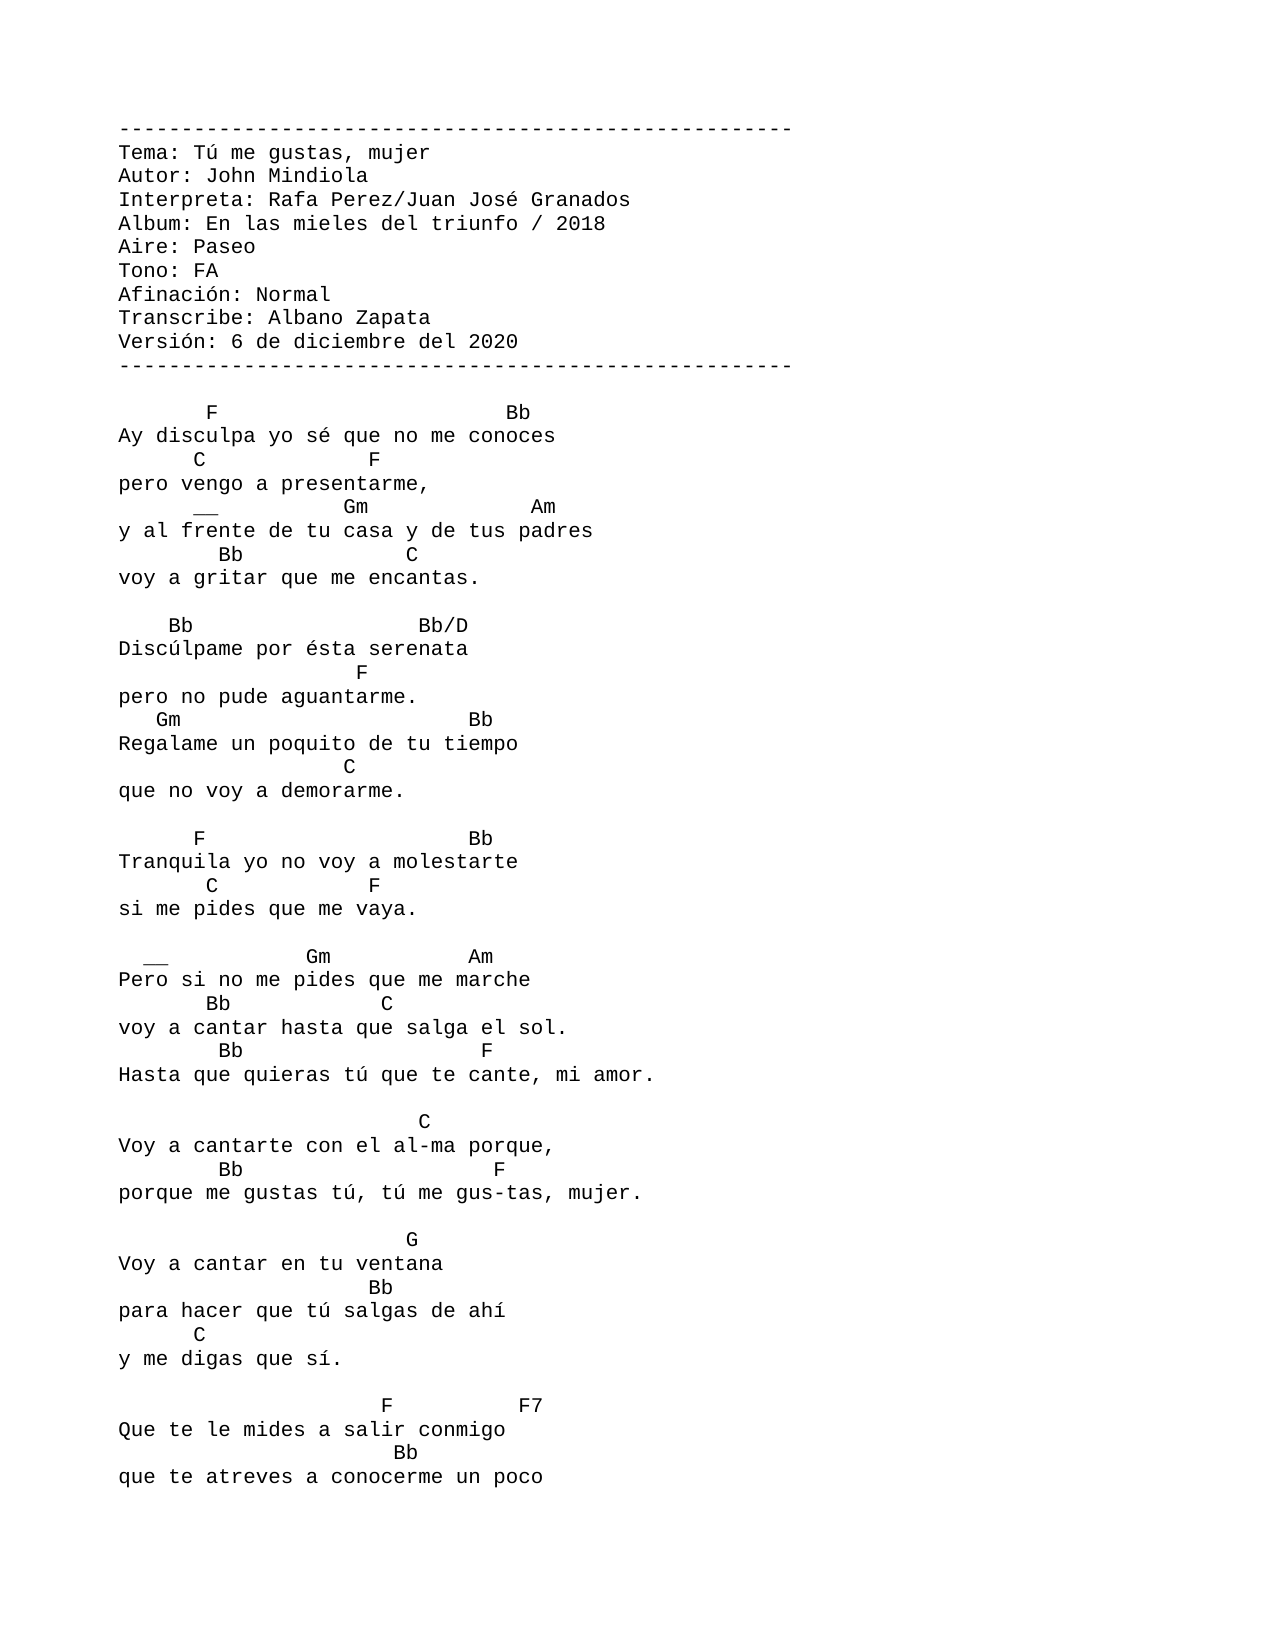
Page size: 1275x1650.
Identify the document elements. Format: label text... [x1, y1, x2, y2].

text Voy a cantar en tu ventana [118, 1253, 1157, 1277]
text Hasta que quieras tú que te cante, mi amor. [118, 1064, 1157, 1088]
text Bb F [118, 1040, 1157, 1064]
text F F7 [118, 1395, 1157, 1419]
text que te atreves a conocerme un poco [118, 1466, 1157, 1489]
text __ Gm Am [118, 496, 1157, 520]
text Discúlpame por ésta serenata [118, 638, 1157, 662]
text ------------------------------------------------------ [118, 354, 1157, 378]
text pero vengo a presentarme, [118, 473, 1157, 496]
text C [118, 1324, 1157, 1348]
text Bb C [118, 544, 1157, 567]
text y al frente de tu casa y de tus padres [118, 520, 1157, 544]
text pero no pude aguantarme. [118, 686, 1157, 709]
text __ Gm Am [118, 946, 1157, 969]
text Aire: Paseo [118, 236, 1157, 260]
text Tema: Tú me gustas, mujer [118, 142, 1157, 165]
text que no voy a demorarme. [118, 780, 1157, 804]
text F Bb [118, 827, 1157, 851]
text Ay disculpa yo sé que no me conoces [118, 426, 1157, 449]
text Bb Bb/D [118, 615, 1157, 638]
text Bb [118, 1277, 1157, 1300]
text Regalame un poquito de tu tiempo [118, 733, 1157, 757]
text Afinación: Normal [118, 284, 1157, 307]
text para hacer que tú salgas de ahí [118, 1300, 1157, 1324]
text porque me gustas tú, tú me gus-tas, mujer. [118, 1182, 1157, 1206]
text Voy a cantarte con el al-ma porque, [118, 1135, 1157, 1158]
text Gm Bb [118, 709, 1157, 733]
text voy a cantar hasta que salga el sol. [118, 1017, 1157, 1040]
text Tono: FA [118, 260, 1157, 284]
text Pero si no me pides que me marche [118, 969, 1157, 993]
text G [118, 1229, 1157, 1253]
text Bb C [118, 993, 1157, 1017]
text ------------------------------------------------------ [118, 118, 1157, 142]
text Versión: 6 de diciembre del 2020 [118, 331, 1157, 354]
text y me digas que sí. [118, 1348, 1157, 1371]
text Interpreta: Rafa Perez/Juan José Granados [118, 189, 1157, 213]
text Bb [118, 1442, 1157, 1466]
text Album: En las mieles del triunfo / 2018 [118, 213, 1157, 236]
text C F [118, 449, 1157, 473]
text Tranquila yo no voy a molestarte [118, 851, 1157, 875]
text C [118, 757, 1157, 780]
text Que te le mides a salir conmigo [118, 1419, 1157, 1442]
text Autor: John Mindiola [118, 165, 1157, 189]
text Transcribe: Albano Zapata [118, 307, 1157, 331]
text F Bb [118, 402, 1157, 426]
text C F [118, 875, 1157, 898]
text C [118, 1111, 1157, 1135]
text si me pides que me vaya. [118, 898, 1157, 922]
text voy a gritar que me encantas. [118, 567, 1157, 591]
text Bb F [118, 1158, 1157, 1182]
text F [118, 662, 1157, 686]
